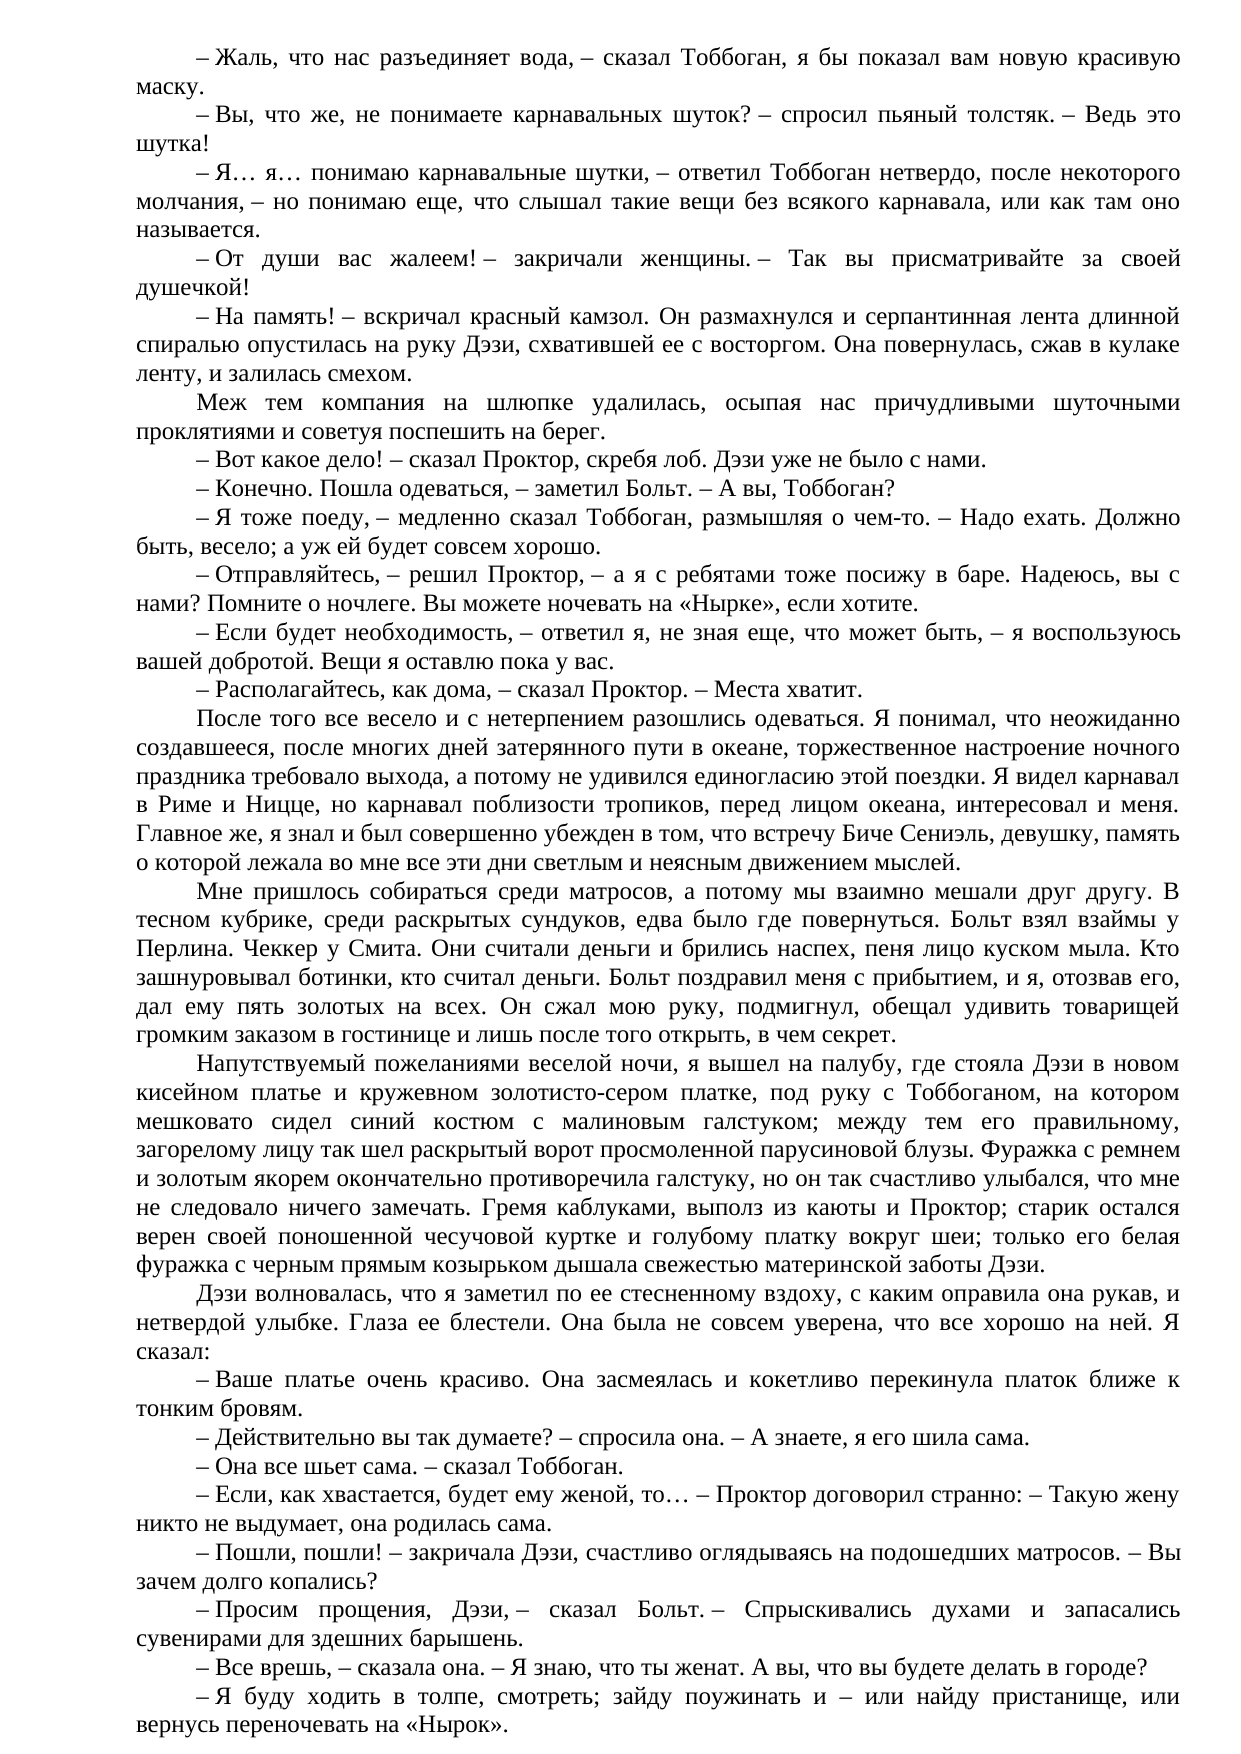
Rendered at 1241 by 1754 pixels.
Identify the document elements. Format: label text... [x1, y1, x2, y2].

text – Я буду ходить в толпе, смотреть; зайду поужинать и – или найду пристанище, или вернусь переночевать на «Нырок». [136, 1681, 1181, 1738]
text – От души вас жалеем! – закричали женщины. – Так вы присматривайте за своей душечкой! [136, 243, 1181, 301]
text – Располагайтесь, как дома, – сказал Проктор. – Места хватит. [136, 674, 1181, 703]
text – Я тоже поеду, – медленно сказал Тоббоган, размышляя о чем-то. – Надо ехать. Должно быть, весело; а уж ей будет совсем хорошо. [136, 502, 1181, 559]
text – Ваше платье очень красиво. Она засмеялась и кокетливо перекинула платок ближе к тонким бровям. [136, 1364, 1181, 1422]
text – Отправляйтесь, – решил Проктор, – а я с ребятами тоже посижу в баре. Надеюсь, вы с нами? Помните о ночлеге. Вы можете ночевать на «Нырке», если хотите. [136, 559, 1181, 617]
text – Если будет необходимость, – ответил я, не зная еще, что может быть, – я воспользуюсь вашей добротой. Вещи я оставлю пока у вас. [136, 617, 1181, 674]
text Меж тем компания на шлюпке удалилась, осыпая нас причудливыми шуточными проклятиями и советуя поспешить на берег. [136, 387, 1181, 444]
text Дэзи волновалась, что я заметил по ее стесненному вздоху, с каким оправила она рукав, и нетвердой улыбке. Глаза ее блестели. Она была не совсем уверена, что все хорошо на ней. Я сказал: [136, 1278, 1181, 1364]
text – Она все шьет сама. – сказал Тоббоган. [136, 1451, 1181, 1479]
text – Вот какое дело! – сказал Проктор, скребя лоб. Дэзи уже не было с нами. [136, 444, 1181, 473]
text – На память! – вскричал красный камзол. Он размахнулся и серпантинная лента длинной спиралью опустилась на руку Дэзи, схватившей ее с восторгом. Она повернулась, сжав в кулаке ленту, и залилась смехом. [136, 301, 1181, 387]
text – Все врешь, – сказала она. – Я знаю, что ты женат. А вы, что вы будете делать в городе? [136, 1652, 1181, 1681]
text – Просим прощения, Дэзи, – сказал Больт. – Спрыскивались духами и запасались сувенирами для здешних барышень. [136, 1594, 1181, 1652]
text – Пошли, пошли! – закричала Дэзи, счастливо оглядываясь на подошедших матросов. – Вы зачем долго копались? [136, 1537, 1181, 1594]
text Напутствуемый пожеланиями веселой ночи, я вышел на палубу, где стояла Дэзи в новом кисейном платье и кружевном золотисто-сером платке, под руку с Тоббоганом, на котором мешковато сидел синий костюм с малиновым галстуком; между тем его правильному, загорелому лицу так шел раскрытый ворот просмоленной парусиновой блузы. Фуражка с ремнем и золотым якорем окончательно противоречила галстуку, но он так счастливо улыбался, что мне не следовало ничего замечать. Гремя каблуками, выполз из каюты и Проктор; старик остался верен своей поношенной чесучовой куртке и голубому платку вокруг шеи; только его белая фуражка с черным прямым козырьком дышала свежестью материнской заботы Дэзи. [136, 1048, 1181, 1278]
text – Если, как хвастается, будет ему женой, то… – Проктор договорил странно: – Такую жену никто не выдумает, она родилась сама. [136, 1479, 1181, 1537]
text – Вы, что же, не понимаете карнавальных шуток? – спросил пьяный толстяк. – Ведь это шутка! [136, 99, 1181, 157]
text – Действительно вы так думаете? – спросила она. – А знаете, я его шила сама. [136, 1422, 1181, 1451]
text – Конечно. Пошла одеваться, – заметил Больт. – А вы, Тоббоган? [136, 473, 1181, 502]
text – Жаль, что нас разъединяет вода, – сказал Тоббоган, я бы показал вам новую красивую маску. [136, 42, 1181, 99]
text – Я… я… понимаю карнавальные шутки, – ответил Тоббоган нетвердо, после некоторого молчания, – но понимаю еще, что слышал такие вещи без всякого карнавала, или как там оно называется. [136, 157, 1181, 243]
text Мне пришлось собираться среди матросов, а потому мы взаимно мешали друг другу. В тесном кубрике, среди раскрытых сундуков, едва было где повернуться. Больт взял взаймы у Перлина. Чеккер у Смита. Они считали деньги и брились наспех, пеня лицо куском мыла. Кто зашнуровывал ботинки, кто считал деньги. Больт поздравил меня с прибытием, и я, отозвав его, дал ему пять золотых на всех. Он сжал мою руку, подмигнул, обещал удивить товарищей громким заказом в гостинице и лишь после того открыть, в чем секрет. [136, 876, 1181, 1048]
text После того все весело и с нетерпением разошлись одеваться. Я понимал, что неожиданно создавшееся, после многих дней затерянного пути в океане, торжественное настроение ночного праздника требовало выхода, а потому не удивился единогласию этой поездки. Я видел карнавал в Риме и Ницце, но карнавал поблизости тропиков, перед лицом океана, интересовал и меня. Главное же, я знал и был совершенно убежден в том, что встречу Биче Сениэль, девушку, память о которой лежала во мне все эти дни светлым и неясным движением мыслей. [136, 703, 1181, 876]
